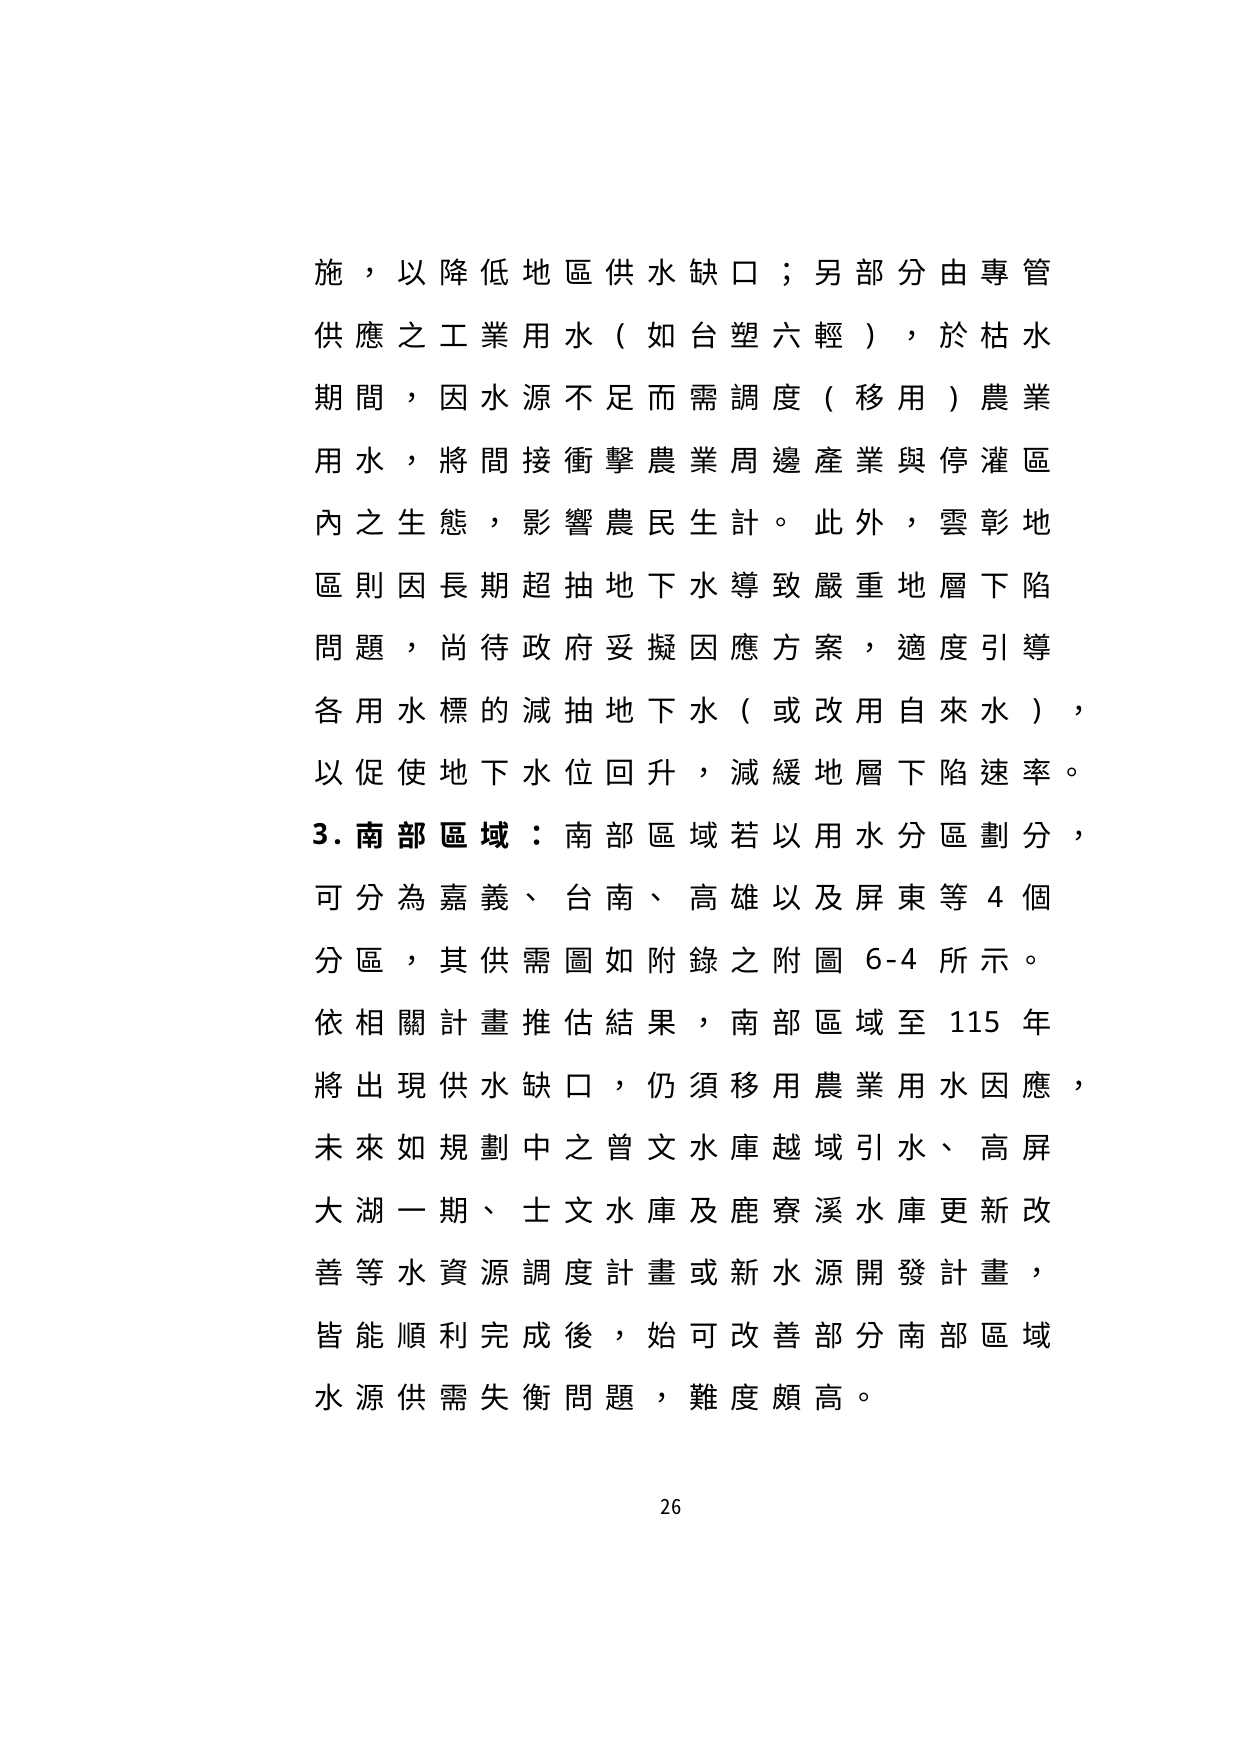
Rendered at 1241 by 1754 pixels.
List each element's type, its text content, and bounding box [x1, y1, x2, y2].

text 2.中部區域：中部區域可分為苗栗、台中、南投、彰化以及雲林等5個分區，其供需圖如附錄之附圖6-3所示。由於科學園區與工業區大量進駐，造成水資源需求量劇增，故目前除施工中之湖山水庫外，尚規劃推動包括大安大甲溪水資源聯合運用工程、鳥嘴潭人工湖及天花湖水庫等水利設施，以降低地區供水缺口；另部分由專管供應之工業用水(如台塑六輕)，於枯水期間，因水源不足而需調度(移用)農業用水，將間接衝擊農業周邊產業與停灌區內之生態，影響農民生計。此外，雲彰地區則因長期超抽地下水導致嚴重地層下陷問題，尚待政府妥擬因應方案，適度引導各用水標的減抽地下水(或改用自來水)，以促使地下水位回升，減緩地層下陷速率。 [271, 229, 1058, 792]
text 3.南部區域：南部區域若以用水分區劃分，可分為嘉義、台南、高雄以及屏東等4個分區，其供需圖如附錄之附圖6-4所示。依相關計畫推估結果，南部區域至115年將出現供水缺口，仍須移用農業用水因應，未來如規劃中之曾文水庫越域引水、高屏大湖一期、士文水庫及鹿寮溪水庫更新改善等水資源調度計畫或新水源開發計畫，皆能順利完成後，始可改善部分南部區域水源供需失衡問題，難度頗高。 [271, 792, 1058, 1417]
